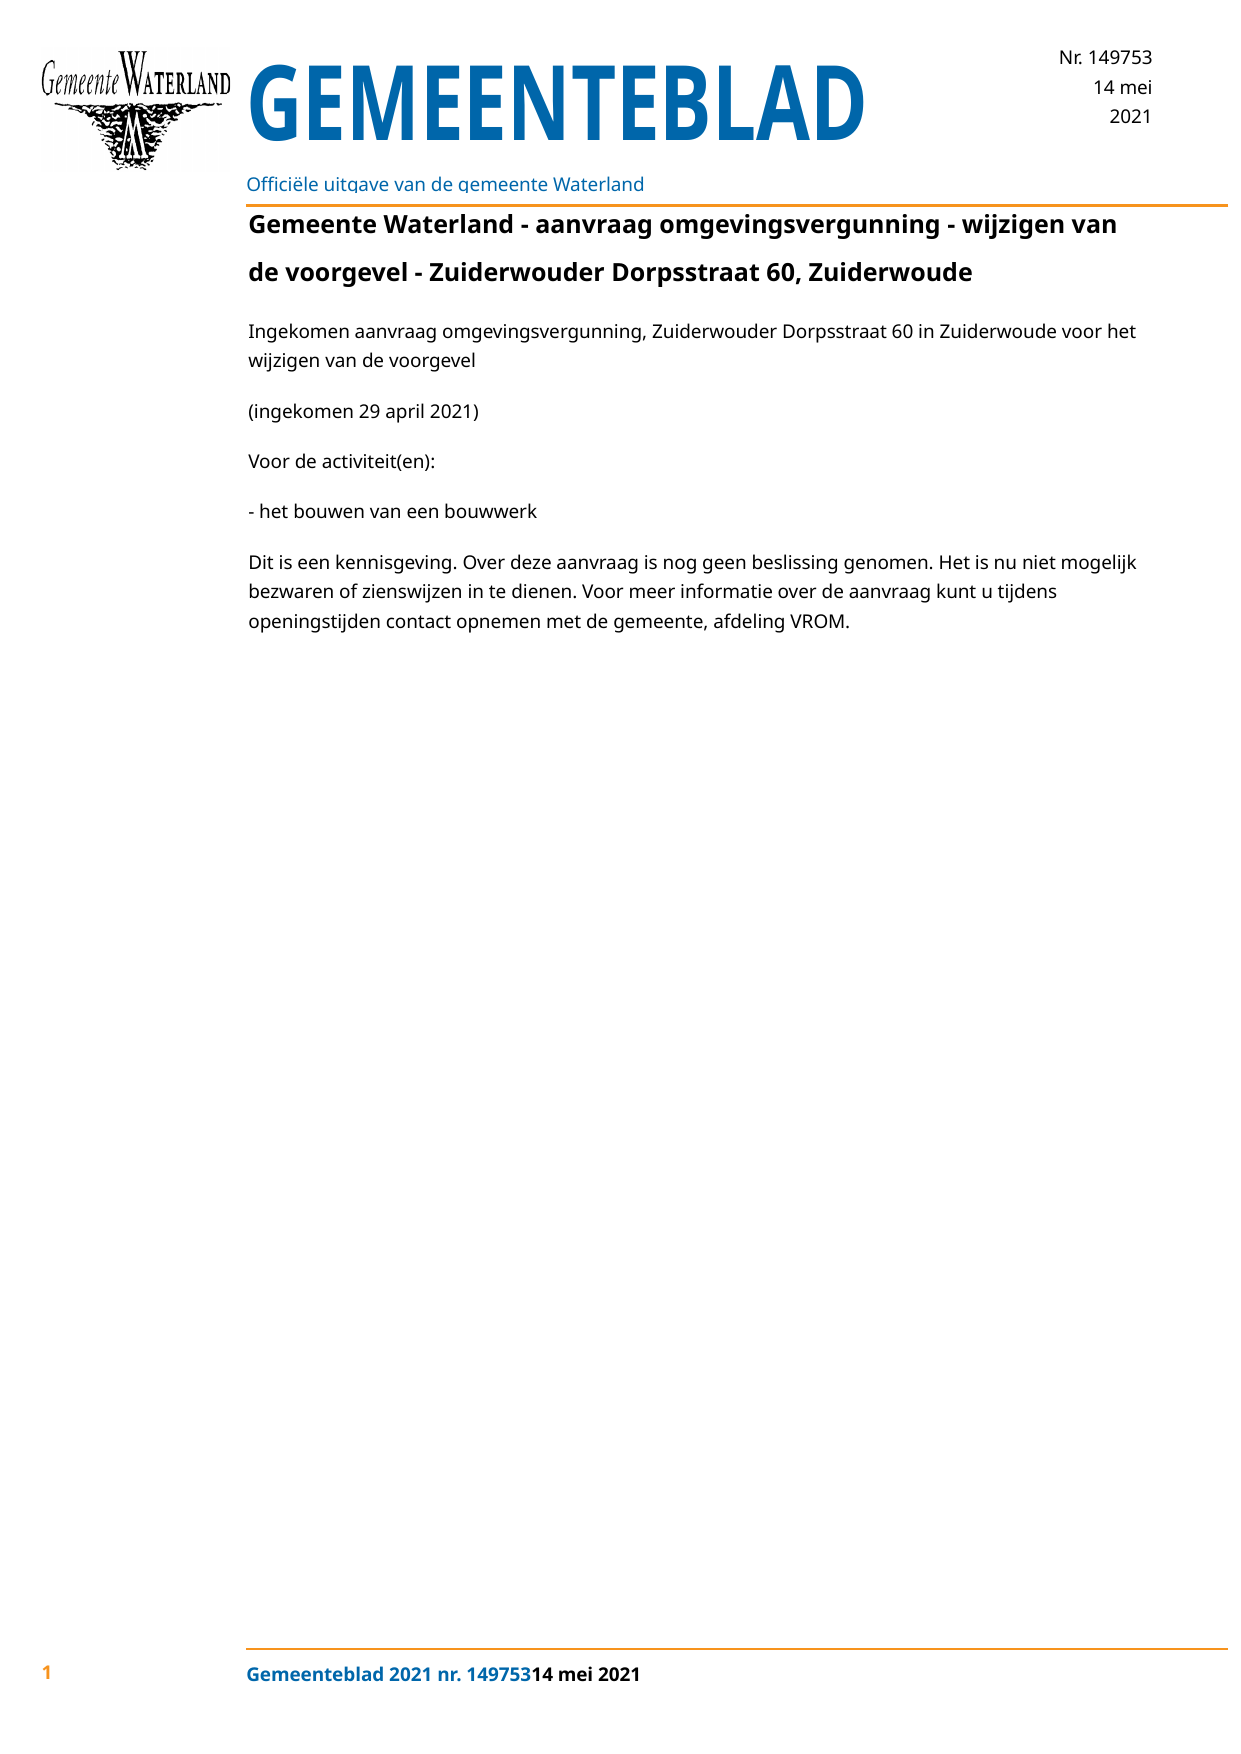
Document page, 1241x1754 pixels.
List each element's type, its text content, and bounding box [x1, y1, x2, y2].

text Voor de activiteit(en): [248, 448, 1152, 474]
picture [41, 47, 231, 172]
text Gemeente Waterland - aanvraag omgevingsvergunning - wijzigen van de voorgevel - Zuiderwouder Dorpsstraat 60, Zuiderwoude [248, 207, 1152, 288]
text - het bouwen van een bouwwerk [248, 499, 1152, 524]
text (ingekomen 29 april 2021) [248, 398, 1152, 424]
text Dit is een kennisgeving. Over deze aanvraag is nog geen beslissing genomen. Het is nu niet mogelijk bezwaren of zienswijzen in te dienen. Voor meer informatie over de aanvraag kunt u tijdens openingstijden contact opnemen met de gemeente, afdeling VROM. [248, 549, 1152, 634]
text Ingekomen aanvraag omgevingsvergunning, Zuiderwouder Dorpsstraat 60 in Zuiderwoude voor het wijzigen van de voorgevel [248, 318, 1152, 373]
